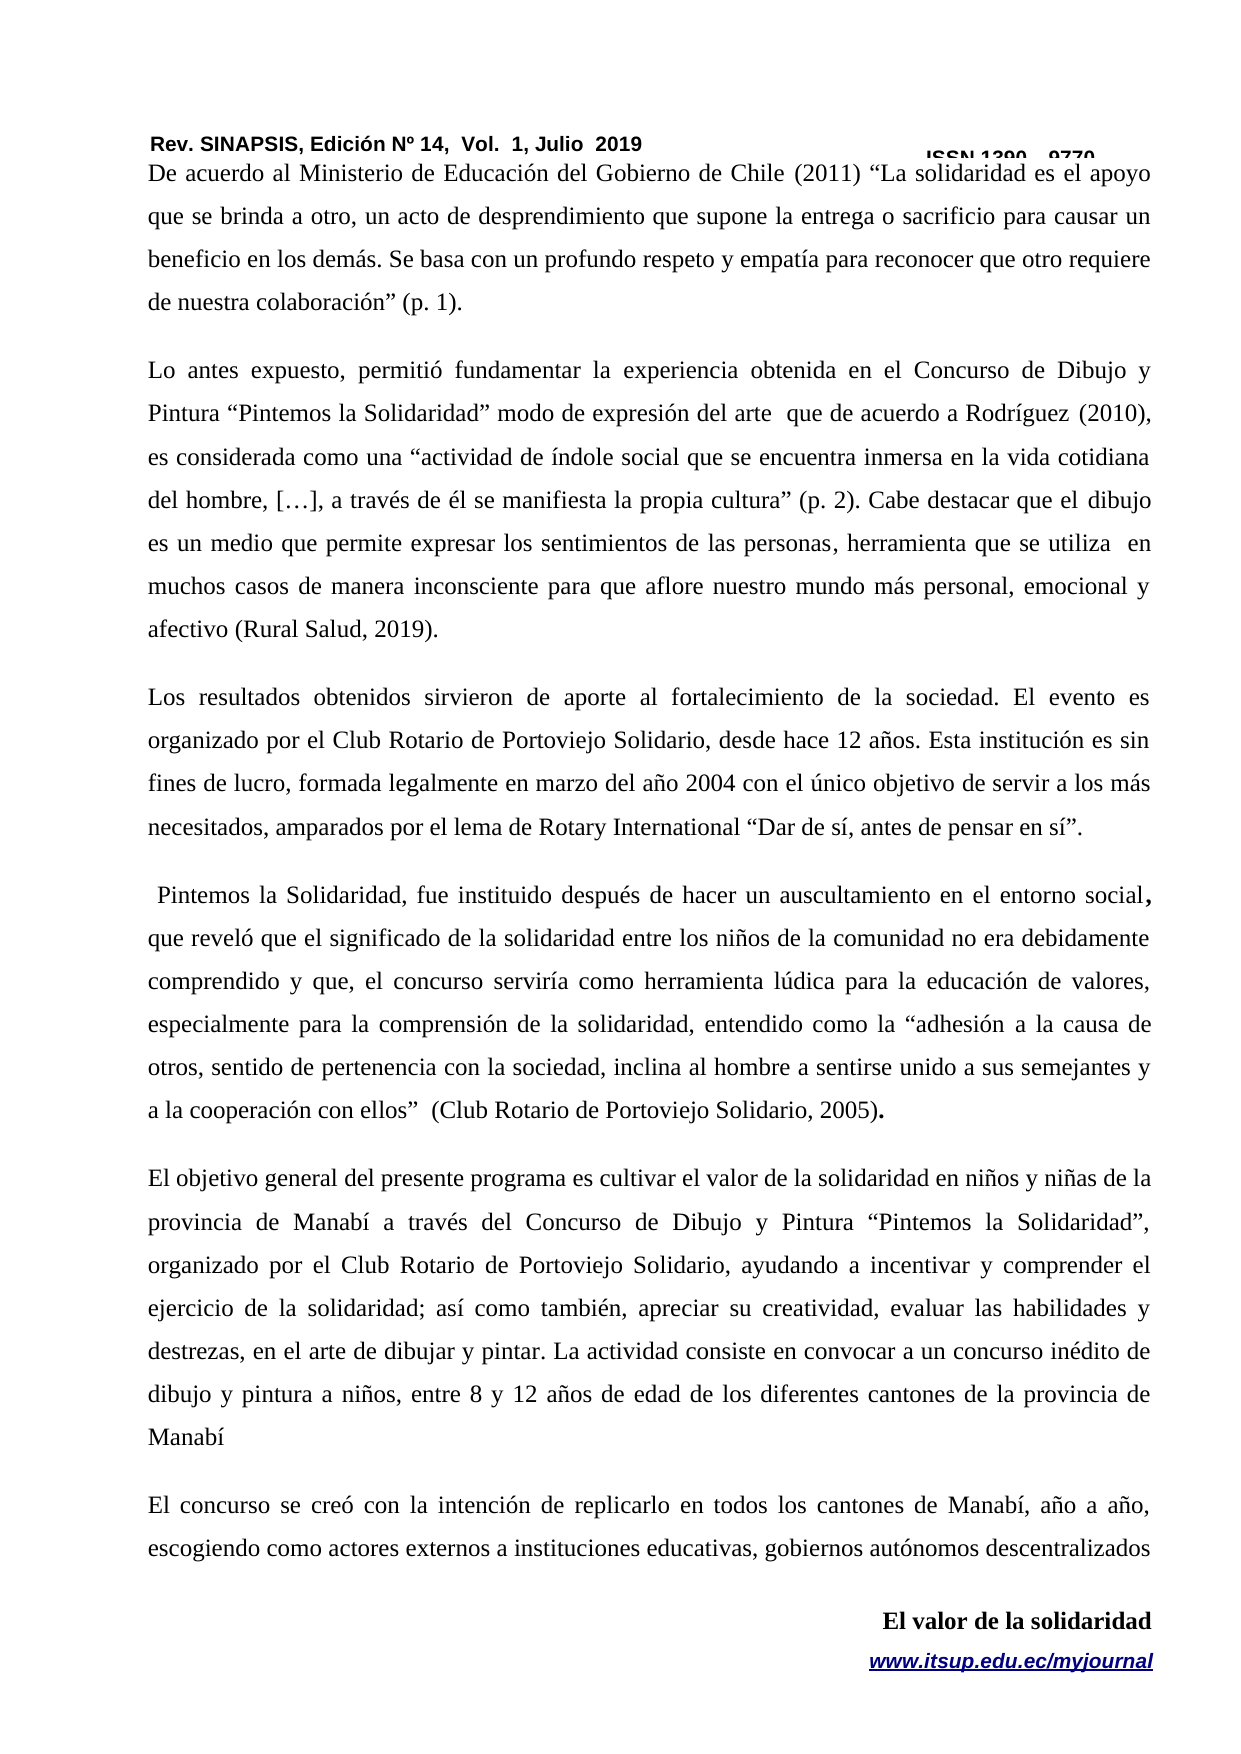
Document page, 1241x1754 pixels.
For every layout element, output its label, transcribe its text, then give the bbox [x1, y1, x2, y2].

text El objetivo general del presente programa es cultivar el valor de la solidaridad en niños y niñas de la provincia de Manabí a través del Concurso de Dibujo y Pintura “Pintemos la Solidaridad”, organizado por el Club Rotario de Portoviejo Solidario, ayudando a incentivar y comprender el ejercicio de la solidaridad; así como también, apreciar su creatividad, evaluar las habilidades y destrezas, en el arte de dibujar y pintar. La actividad consiste en convocar a un concurso inédito de dibujo y pintura a niños, entre 8 y 12 años de edad de los diferentes cantones de la provincia de Manabí [148, 1163, 1152, 1451]
text Los resultados obtenidos sirvieron de aporte al fortalecimiento de la sociedad. El evento es organizado por el Club Rotario de Portoviejo Solidario, desde hace 12 años. Esta institución es sin fines de lucro, formada legalmente en marzo del año 2004 con el único objetivo de servir a los más necesitados, amparados por el lema de Rotary International “Dar de sí, antes de pensar en sí”. [148, 682, 1152, 840]
text Pintemos la Solidaridad, fue instituido después de hacer un auscultamiento en el entorno social, que reveló que el significado de la solidaridad entre los niños de la comunidad no era debidamente comprendido y que, el concurso serviría como herramienta lúdica para la educación de valores, especialmente para la comprensión de la solidaridad, entendido como la “adhesión a la causa de otros, sentido de pertenencia con la sociedad, inclina al hombre a sentirse unido a sus semejantes y a la cooperación con ellos” (Club Rotario de Portoviejo Solidario, 2005). [148, 880, 1152, 1124]
text Lo antes expuesto, permitió fundamentar la experiencia obtenida en el Concurso de Dibujo y Pintura “Pintemos la Solidaridad” modo de expresión del arte que de acuerdo a Rodríguez (2010), es considerada como una “actividad de índole social que se encuentra inmersa en la vida cotidiana del hombre, […], a través de él se manifiesta la propia cultura” (p. 2). Cabe destacar que el dibujo es un medio que permite expresar los sentimientos de las personas, herramienta que se utiliza en muchos casos de manera inconsciente para que aflore nuestro mundo más personal, emocional y afectivo (Rural Salud, 2019). [148, 355, 1152, 643]
text El concurso se creó con la intención de replicarlo en todos los cantones de Manabí, año a año, escogiendo como actores externos a instituciones educativas, gobiernos autónomos descentralizados y otros, fijando como fecha del concurso la visita del Gobernador Rotario del año, al Club Rotario de Portoviejo Solidario. [148, 1490, 1152, 1562]
text De acuerdo al Ministerio de Educación del Gobierno de Chile (2011) “La solidaridad es el apoyo que se brinda a otro, un acto de desprendimiento que supone la entrega o sacrificio para causar un beneficio en los demás. Se basa con un profundo respeto y empatía para reconocer que otro requiere de nuestra colaboración” (p. 1). [148, 158, 1152, 316]
